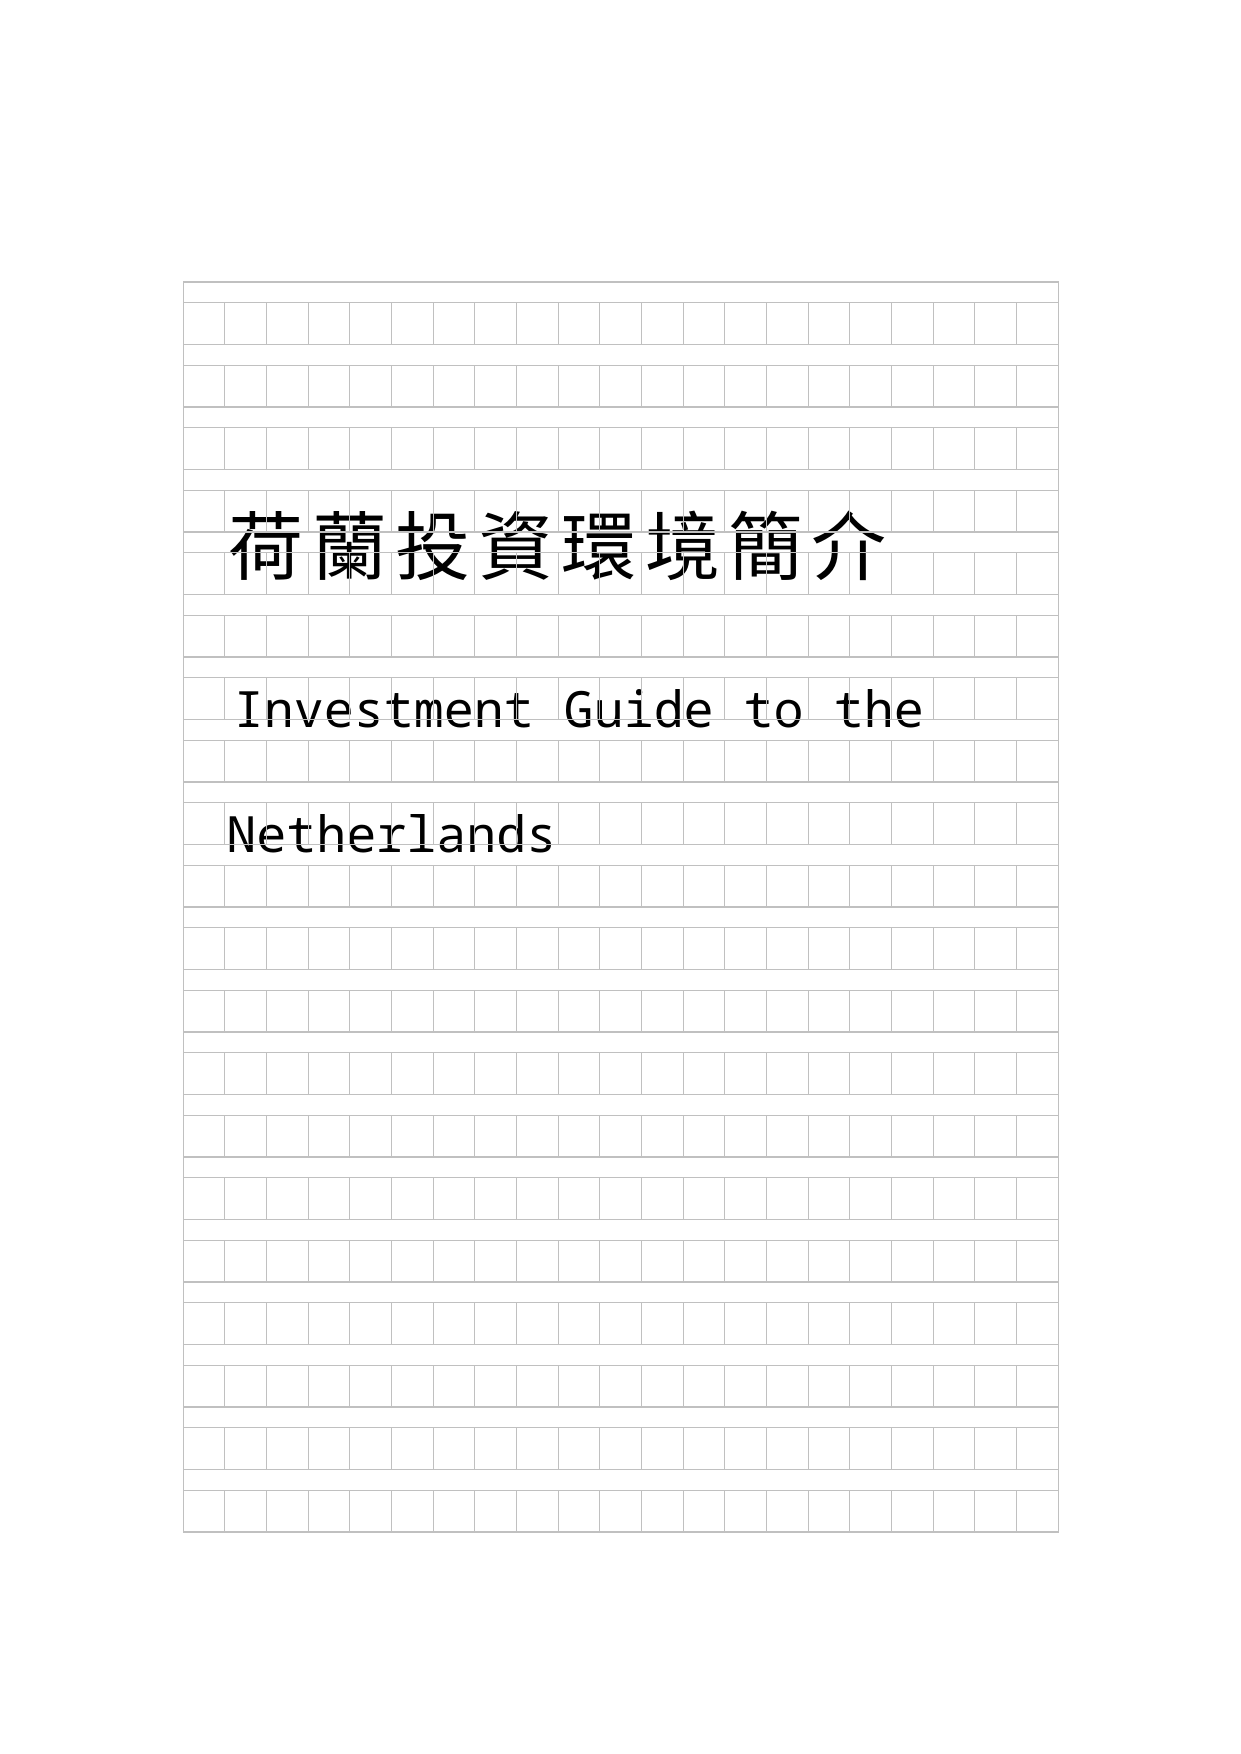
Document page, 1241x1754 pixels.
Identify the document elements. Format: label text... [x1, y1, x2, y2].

table_header [684, 366, 724, 406]
table_cell 荷蘭投資環境簡介 Investment Guide to the Netherlands [225, 803, 266, 844]
table_header [934, 303, 974, 344]
table_header [392, 303, 433, 344]
table_header [225, 428, 266, 459]
table_header [392, 366, 433, 406]
table_header [475, 428, 516, 459]
table_cell 荷蘭投資環境簡介 Investment Guide to the Netherlands [517, 803, 558, 844]
table_cell 荷蘭投資環境簡介 Investment Guide to the Netherlands [559, 616, 599, 656]
table_cell 荷蘭投資環境簡介 Investment Guide to the Netherlands [184, 595, 1058, 615]
table_cell 荷蘭投資環境簡介 Investment Guide to the Netherlands [662, 533, 736, 552]
table_cell 荷蘭投資環境簡介 Investment Guide to the Netherlands [850, 678, 891, 719]
table_cell 荷蘭投資環境簡介 Investment Guide to the Netherlands [475, 803, 516, 844]
table_cell 荷蘭投資環境簡介 Investment Guide to the Netherlands [434, 491, 474, 531]
table_header [1017, 303, 1058, 344]
table_cell 荷蘭投資環境簡介 Investment Guide to the Netherlands [517, 616, 558, 656]
table_header [392, 428, 433, 459]
table_cell 荷蘭投資環境簡介 Investment Guide to the Netherlands [684, 803, 724, 844]
table_cell 荷蘭投資環境簡介 Investment Guide to the Netherlands [600, 803, 641, 844]
table_header [892, 303, 933, 344]
table_cell 荷蘭投資環境簡介 Investment Guide to the Netherlands [1017, 803, 1058, 844]
table_header [975, 303, 1016, 344]
table_cell 荷蘭投資環境簡介 Investment Guide to the Netherlands [767, 803, 808, 844]
table_cell 荷蘭投資環境簡介 Investment Guide to the Netherlands [767, 741, 808, 781]
table_header [184, 303, 224, 344]
table_header [975, 428, 1016, 459]
table_cell 荷蘭投資環境簡介 Investment Guide to the Netherlands [600, 678, 641, 719]
table_header [184, 408, 1058, 427]
table_header [517, 366, 558, 406]
table_cell 荷蘭投資環境簡介 Investment Guide to the Netherlands [975, 803, 1016, 844]
table_header [642, 303, 683, 344]
table_header [934, 366, 974, 406]
table_cell 荷蘭投資環境簡介 Investment Guide to the Netherlands [642, 616, 683, 656]
table_cell 荷蘭投資環境簡介 Investment Guide to the Netherlands [796, 533, 1058, 552]
table_cell 荷蘭投資環境簡介 Investment Guide to the Netherlands [975, 678, 1016, 719]
table_header [350, 366, 391, 406]
table_header [267, 303, 308, 344]
table_cell 荷蘭投資環境簡介 Investment Guide to the Netherlands [434, 803, 474, 844]
table_header [767, 366, 808, 406]
table_header [559, 366, 599, 406]
table_header [934, 428, 974, 459]
table_cell 荷蘭投資環境簡介 Investment Guide to the Netherlands [392, 553, 433, 594]
table_cell 荷蘭投資環境簡介 Investment Guide to the Netherlands [975, 616, 1016, 656]
table_cell 荷蘭投資環境簡介 Investment Guide to the Netherlands [184, 553, 224, 594]
table_cell 荷蘭投資環境簡介 Investment Guide to the Netherlands [741, 533, 791, 552]
table_cell 荷蘭投資環境簡介 Investment Guide to the Netherlands [225, 741, 266, 781]
table_header [850, 366, 891, 406]
table_cell 荷蘭投資環境簡介 Investment Guide to the Netherlands [350, 741, 391, 781]
table_header [767, 428, 808, 459]
table_cell 荷蘭投資環境簡介 Investment Guide to the Netherlands [559, 678, 599, 719]
table_cell 荷蘭投資環境簡介 Investment Guide to the Netherlands [934, 553, 974, 594]
table_cell 荷蘭投資環境簡介 Investment Guide to the Netherlands [309, 803, 349, 844]
table_header [434, 303, 474, 344]
table_header [475, 303, 516, 344]
table_cell 荷蘭投資環境簡介 Investment Guide to the Netherlands [850, 553, 891, 594]
table_cell 荷蘭投資環境簡介 Investment Guide to the Netherlands [642, 678, 683, 719]
table_cell 荷蘭投資環境簡介 Investment Guide to the Netherlands [184, 678, 224, 719]
table_cell 荷蘭投資環境簡介 Investment Guide to the Netherlands [184, 658, 1058, 677]
table_cell 荷蘭投資環境簡介 Investment Guide to the Netherlands [434, 741, 474, 781]
table_header [225, 366, 266, 406]
table_header [767, 303, 808, 344]
table_header [184, 428, 224, 459]
table_cell 荷蘭投資環境簡介 Investment Guide to the Netherlands [184, 741, 224, 781]
table_cell 荷蘭投資環境簡介 Investment Guide to the Netherlands [767, 491, 808, 531]
table_cell 荷蘭投資環境簡介 Investment Guide to the Netherlands [184, 470, 1058, 490]
table_cell 荷蘭投資環境簡介 Investment Guide to the Netherlands [892, 678, 933, 719]
table_cell 荷蘭投資環境簡介 Investment Guide to the Netherlands [517, 553, 558, 594]
table_cell 荷蘭投資環境簡介 Investment Guide to the Netherlands [434, 553, 474, 594]
table_header [184, 366, 224, 406]
table_cell 荷蘭投資環境簡介 Investment Guide to the Netherlands [767, 616, 808, 656]
table_cell 荷蘭投資環境簡介 Investment Guide to the Netherlands [184, 533, 245, 552]
table_cell 荷蘭投資環境簡介 Investment Guide to the Netherlands [559, 553, 599, 594]
table_cell 荷蘭投資環境簡介 Investment Guide to the Netherlands [517, 491, 558, 531]
table_cell 荷蘭投資環境簡介 Investment Guide to the Netherlands [559, 741, 599, 781]
table_cell 荷蘭投資環境簡介 Investment Guide to the Netherlands [225, 616, 266, 656]
table_header [517, 303, 558, 344]
table_cell 荷蘭投資環境簡介 Investment Guide to the Netherlands [600, 616, 641, 656]
table_header [684, 428, 724, 459]
table_cell 荷蘭投資環境簡介 Investment Guide to the Netherlands [642, 803, 683, 844]
table_cell 荷蘭投資環境簡介 Investment Guide to the Netherlands [325, 533, 374, 552]
table_header [267, 428, 308, 459]
table_cell 荷蘭投資環境簡介 Investment Guide to the Netherlands [392, 616, 433, 656]
table_cell 荷蘭投資環境簡介 Investment Guide to the Netherlands [350, 616, 391, 656]
table_cell 荷蘭投資環境簡介 Investment Guide to the Netherlands [892, 491, 933, 531]
table_cell 荷蘭投資環境簡介 Investment Guide to the Netherlands [725, 553, 766, 594]
table_cell 荷蘭投資環境簡介 Investment Guide to the Netherlands [892, 553, 933, 594]
table_cell 荷蘭投資環境簡介 Investment Guide to the Netherlands [684, 491, 724, 531]
table_cell 荷蘭投資環境簡介 Investment Guide to the Netherlands [392, 803, 433, 844]
table_cell 荷蘭投資環境簡介 Investment Guide to the Netherlands [184, 720, 1058, 740]
table_cell 荷蘭投資環境簡介 Investment Guide to the Netherlands [475, 741, 516, 781]
table_cell 荷蘭投資環境簡介 Investment Guide to the Netherlands [475, 616, 516, 656]
table_cell 荷蘭投資環境簡介 Investment Guide to the Netherlands [725, 616, 766, 656]
table_cell 荷蘭投資環境簡介 Investment Guide to the Netherlands [267, 491, 308, 531]
table_cell 荷蘭投資環境簡介 Investment Guide to the Netherlands [975, 491, 1016, 531]
table_cell 荷蘭投資環境簡介 Investment Guide to the Netherlands [267, 678, 308, 719]
table_cell 荷蘭投資環境簡介 Investment Guide to the Netherlands [642, 491, 683, 531]
table_cell 荷蘭投資環境簡介 Investment Guide to the Netherlands [850, 741, 891, 781]
table_header [809, 366, 849, 406]
table_cell 荷蘭投資環境簡介 Investment Guide to the Netherlands [434, 616, 474, 656]
table_cell 荷蘭投資環境簡介 Investment Guide to the Netherlands [184, 803, 224, 844]
table_header [850, 303, 891, 344]
table_header [434, 428, 474, 459]
table_header [559, 428, 599, 459]
table_cell 荷蘭投資環境簡介 Investment Guide to the Netherlands [725, 491, 766, 531]
table_cell 荷蘭投資環境簡介 Investment Guide to the Netherlands [475, 678, 516, 719]
table_cell 荷蘭投資環境簡介 Investment Guide to the Netherlands [767, 678, 808, 719]
table_cell 荷蘭投資環境簡介 Investment Guide to the Netherlands [184, 845, 1058, 865]
table_cell 荷蘭投資環境簡介 Investment Guide to the Netherlands [517, 678, 558, 719]
table_header [309, 303, 349, 344]
table_header [725, 366, 766, 406]
table_cell 荷蘭投資環境簡介 Investment Guide to the Netherlands [809, 803, 849, 844]
table_cell 荷蘭投資環境簡介 Investment Guide to the Netherlands [517, 741, 558, 781]
table_cell 荷蘭投資環境簡介 Investment Guide to the Netherlands [975, 553, 1016, 594]
table_header [600, 366, 641, 406]
table_cell 荷蘭投資環境簡介 Investment Guide to the Netherlands [642, 553, 683, 594]
table_cell 荷蘭投資環境簡介 Investment Guide to the Netherlands [850, 491, 891, 531]
table_cell 荷蘭投資環境簡介 Investment Guide to the Netherlands [725, 803, 766, 844]
table_cell 荷蘭投資環境簡介 Investment Guide to the Netherlands [850, 616, 891, 656]
table_header [517, 428, 558, 459]
table_cell 荷蘭投資環境簡介 Investment Guide to the Netherlands [725, 741, 766, 781]
table_cell 荷蘭投資環境簡介 Investment Guide to the Netherlands [684, 616, 724, 656]
table_cell 荷蘭投資環境簡介 Investment Guide to the Netherlands [767, 553, 808, 594]
table_cell 荷蘭投資環境簡介 Investment Guide to the Netherlands [267, 741, 308, 781]
table_header [225, 303, 266, 344]
table_cell 荷蘭投資環境簡介 Investment Guide to the Netherlands [600, 491, 641, 531]
table_header [1017, 366, 1058, 406]
table_cell 荷蘭投資環境簡介 Investment Guide to the Netherlands [559, 491, 599, 531]
table_cell 荷蘭投資環境簡介 Investment Guide to the Netherlands [309, 616, 349, 656]
table_cell 荷蘭投資環境簡介 Investment Guide to the Netherlands [809, 616, 849, 656]
table_cell 荷蘭投資環境簡介 Investment Guide to the Netherlands [684, 678, 724, 719]
table_cell 荷蘭投資環境簡介 Investment Guide to the Netherlands [892, 803, 933, 844]
table_cell 荷蘭投資環境簡介 Investment Guide to the Netherlands [577, 533, 657, 552]
table_cell 荷蘭投資環境簡介 Investment Guide to the Netherlands [600, 741, 641, 781]
table_cell 荷蘭投資環境簡介 Investment Guide to the Netherlands [809, 553, 849, 594]
table_header [475, 366, 516, 406]
table_cell 荷蘭投資環境簡介 Investment Guide to the Netherlands [1017, 741, 1058, 781]
table_header [350, 428, 391, 459]
table_cell 荷蘭投資環境簡介 Investment Guide to the Netherlands [892, 741, 933, 781]
table_cell 荷蘭投資環境簡介 Investment Guide to the Netherlands [225, 553, 266, 594]
table_cell 荷蘭投資環境簡介 Investment Guide to the Netherlands [934, 741, 974, 781]
table_header [309, 366, 349, 406]
table_header [559, 303, 599, 344]
table_header [684, 303, 724, 344]
table_header [809, 303, 849, 344]
table_cell 荷蘭投資環境簡介 Investment Guide to the Netherlands [184, 783, 1058, 802]
table_cell 荷蘭投資環境簡介 Investment Guide to the Netherlands [475, 491, 516, 531]
table_header [892, 428, 933, 459]
table_header [725, 428, 766, 459]
table_header [184, 345, 1058, 365]
table_header [184, 283, 1058, 302]
table_cell 荷蘭投資環境簡介 Investment Guide to the Netherlands [267, 616, 308, 656]
table_cell 荷蘭投資環境簡介 Investment Guide to the Netherlands [414, 533, 506, 552]
table_header [1017, 428, 1058, 459]
table_header [892, 366, 933, 406]
table_cell 荷蘭投資環境簡介 Investment Guide to the Netherlands [1017, 491, 1058, 531]
table_cell 荷蘭投資環境簡介 Investment Guide to the Netherlands [809, 741, 849, 781]
table_cell 荷蘭投資環境簡介 Investment Guide to the Netherlands [934, 803, 974, 844]
table_cell 荷蘭投資環境簡介 Investment Guide to the Netherlands [1017, 678, 1058, 719]
table_header [309, 428, 349, 459]
table_cell 荷蘭投資環境簡介 Investment Guide to the Netherlands [725, 678, 766, 719]
table_cell 荷蘭投資環境簡介 Investment Guide to the Netherlands [975, 741, 1016, 781]
table_header [600, 428, 641, 459]
table_cell 荷蘭投資環境簡介 Investment Guide to the Netherlands [809, 678, 849, 719]
table_cell 荷蘭投資環境簡介 Investment Guide to the Netherlands [184, 491, 224, 531]
table_cell 荷蘭投資環境簡介 Investment Guide to the Netherlands [225, 678, 266, 719]
table_cell 荷蘭投資環境簡介 Investment Guide to the Netherlands [392, 678, 433, 719]
table_cell 荷蘭投資環境簡介 Investment Guide to the Netherlands [309, 491, 349, 531]
table_cell 荷蘭投資環境簡介 Investment Guide to the Netherlands [507, 533, 572, 552]
table_header [642, 366, 683, 406]
table_cell 荷蘭投資環境簡介 Investment Guide to the Netherlands [642, 741, 683, 781]
table_header [642, 428, 683, 459]
table_header [600, 303, 641, 344]
table_cell 荷蘭投資環境簡介 Investment Guide to the Netherlands [559, 803, 599, 844]
table_cell 荷蘭投資環境簡介 Investment Guide to the Netherlands [225, 491, 266, 531]
table_cell 荷蘭投資環境簡介 Investment Guide to the Netherlands [934, 678, 974, 719]
table_cell 荷蘭投資環境簡介 Investment Guide to the Netherlands [1017, 616, 1058, 656]
table_header [434, 366, 474, 406]
table_cell 荷蘭投資環境簡介 Investment Guide to the Netherlands [684, 741, 724, 781]
table_header [267, 366, 308, 406]
table_header [350, 303, 391, 344]
table_header [809, 428, 849, 459]
table_cell 荷蘭投資環境簡介 Investment Guide to the Netherlands [600, 553, 641, 594]
table_cell 荷蘭投資環境簡介 Investment Guide to the Netherlands [392, 491, 433, 531]
table_header [725, 303, 766, 344]
table_cell 荷蘭投資環境簡介 Investment Guide to the Netherlands [350, 678, 391, 719]
table_cell 荷蘭投資環境簡介 Investment Guide to the Netherlands [350, 803, 391, 844]
table_cell 荷蘭投資環境簡介 Investment Guide to the Netherlands [434, 678, 474, 719]
table_cell 荷蘭投資環境簡介 Investment Guide to the Netherlands [892, 616, 933, 656]
table_cell 荷蘭投資環境簡介 Investment Guide to the Netherlands [934, 616, 974, 656]
table_cell 荷蘭投資環境簡介 Investment Guide to the Netherlands [184, 616, 224, 656]
table_cell 荷蘭投資環境簡介 Investment Guide to the Netherlands [809, 491, 849, 531]
table_cell 荷蘭投資環境簡介 Investment Guide to the Netherlands [350, 553, 391, 594]
table_cell 荷蘭投資環境簡介 Investment Guide to the Netherlands [934, 491, 974, 531]
table_cell 荷蘭投資環境簡介 Investment Guide to the Netherlands [475, 553, 516, 594]
table_cell 荷蘭投資環境簡介 Investment Guide to the Netherlands [309, 553, 349, 594]
table_cell 荷蘭投資環境簡介 Investment Guide to the Netherlands [850, 803, 891, 844]
table_cell 荷蘭投資環境簡介 Investment Guide to the Netherlands [1017, 553, 1058, 594]
table_header [975, 366, 1016, 406]
table_header [850, 428, 891, 459]
table_cell 荷蘭投資環境簡介 Investment Guide to the Netherlands [267, 553, 308, 594]
table_cell 荷蘭投資環境簡介 Investment Guide to the Netherlands [350, 491, 391, 531]
table_cell 荷蘭投資環境簡介 Investment Guide to the Netherlands [392, 741, 433, 781]
table_cell 荷蘭投資環境簡介 Investment Guide to the Netherlands [267, 803, 308, 844]
table_cell 荷蘭投資環境簡介 Investment Guide to the Netherlands [684, 553, 724, 594]
table_cell 荷蘭投資環境簡介 Investment Guide to the Netherlands [309, 741, 349, 781]
table_cell 荷蘭投資環境簡介 Investment Guide to the Netherlands [309, 678, 349, 719]
